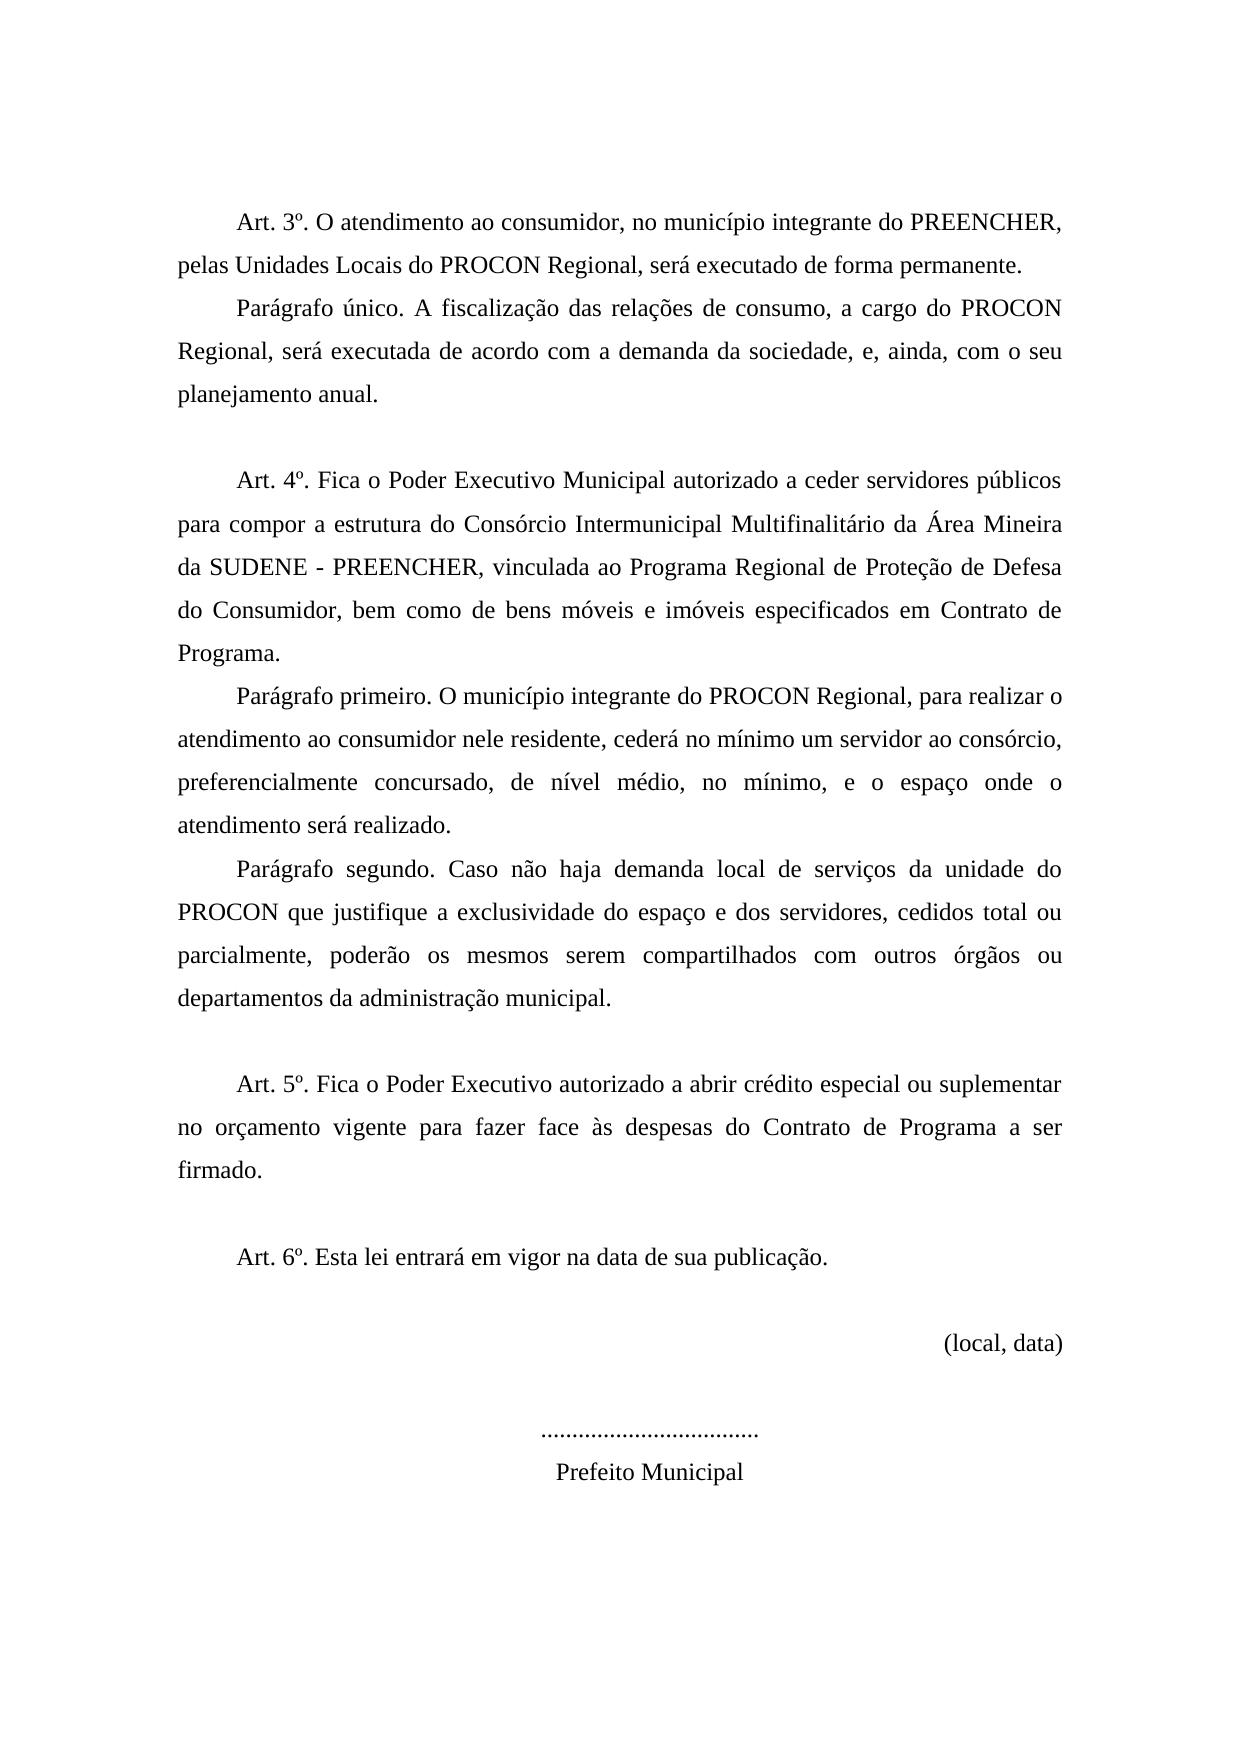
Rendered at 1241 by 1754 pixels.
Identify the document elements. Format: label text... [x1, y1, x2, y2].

text Parágrafo segundo. Caso não haja demanda local de serviços da unidade do PROCON que justifique a exclusividade do espaço e dos servidores, cedidos total ou parcialmente, poderão os mesmos serem compartilhados com outros órgãos ou departamentos da administração municipal. [177, 854, 1063, 1012]
text (local, data) [177, 1328, 1063, 1357]
text ................................... [177, 1414, 1063, 1443]
text Parágrafo primeiro. O município integrante do PROCON Regional, para realizar o atendimento ao consumidor nele residente, cederá no mínimo um servidor ao consórcio, preferencialmente concursado, de nível médio, no mínimo, e o espaço onde o atendimento será realizado. [177, 681, 1063, 839]
text Art. 3º. O atendimento ao consumidor, no município integrante do PREENCHER, pelas Unidades Locais do PROCON Regional, será executado de forma permanente. [177, 207, 1063, 279]
text Art. 6º. Esta lei entrará em vigor na data de sua publicação. [177, 1242, 1063, 1271]
text Parágrafo único. A fiscalização das relações de consumo, a cargo do PROCON Regional, será executada de acordo com a demanda da sociedade, e, ainda, com o seu planejamento anual. [177, 293, 1063, 408]
text Art. 5º. Fica o Poder Executivo autorizado a abrir crédito especial ou suplementar no orçamento vigente para fazer face às despesas do Contrato de Programa a ser firmado. [177, 1069, 1063, 1184]
text Art. 4º. Fica o Poder Executivo Municipal autorizado a ceder servidores públicos para compor a estrutura do Consórcio Intermunicipal Multifinalitário da Área Mineira da SUDENE - PREENCHER, vinculada ao Programa Regional de Proteção de Defesa do Consumidor, bem como de bens móveis e imóveis especificados em Contrato de Programa. [177, 466, 1063, 667]
text Prefeito Municipal [177, 1457, 1063, 1486]
